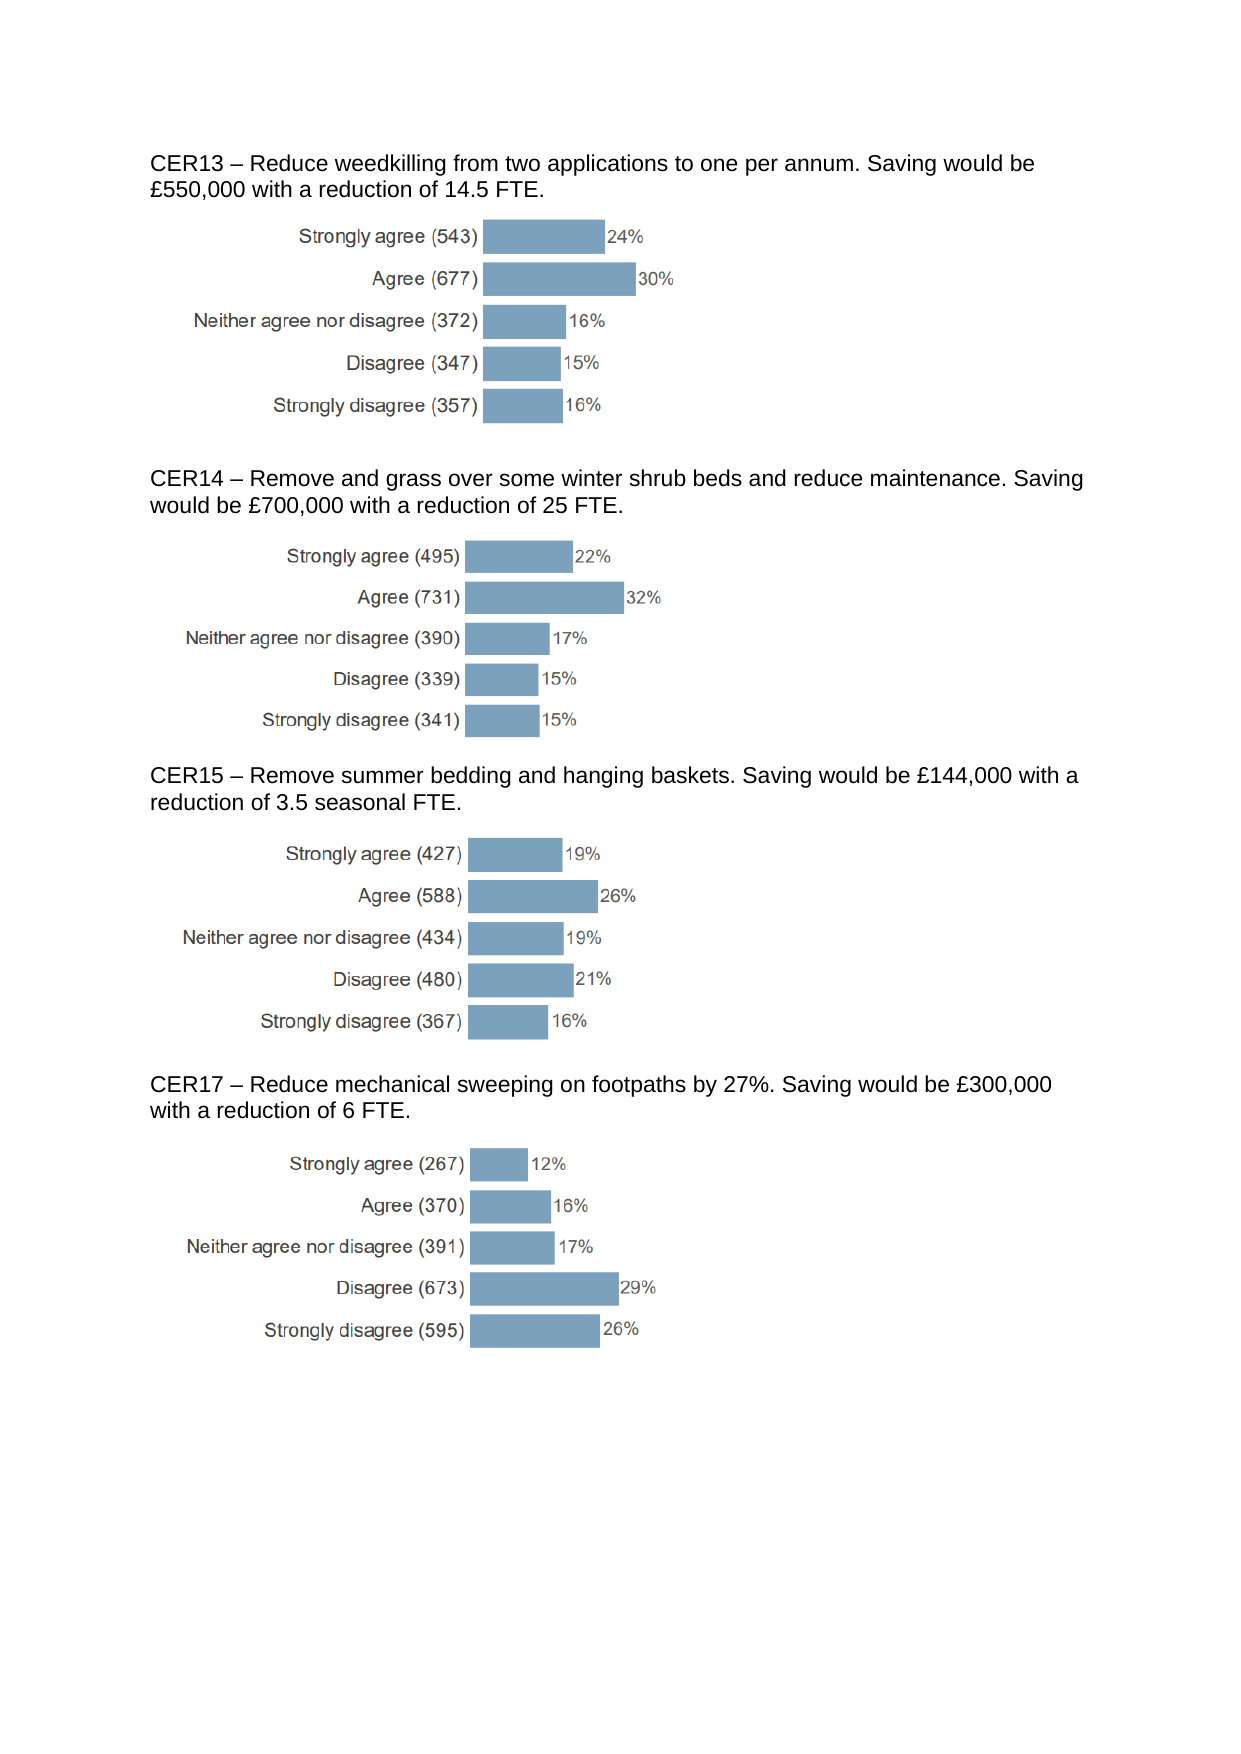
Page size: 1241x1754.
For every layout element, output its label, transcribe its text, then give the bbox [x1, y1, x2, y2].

text CER17 – Reduce mechanical sweeping on footpaths by 27%. Saving would be £300,000 with a reduction of 6 FTE. [150, 1071, 1090, 1123]
text CER13 – Reduce weedkilling from two applications to one per annum. Saving would be £550,000 with a reduction of 14.5 FTE. [150, 150, 1090, 202]
text CER15 – Remove summer bedding and hanging baskets. Saving would be £144,000 with a reduction of 3.5 seasonal FTE. [150, 762, 1090, 815]
text CER14 – Remove and grass over some winter shrub beds and reduce maintenance. Saving would be £700,000 with a reduction of 25 FTE. [150, 465, 1090, 517]
